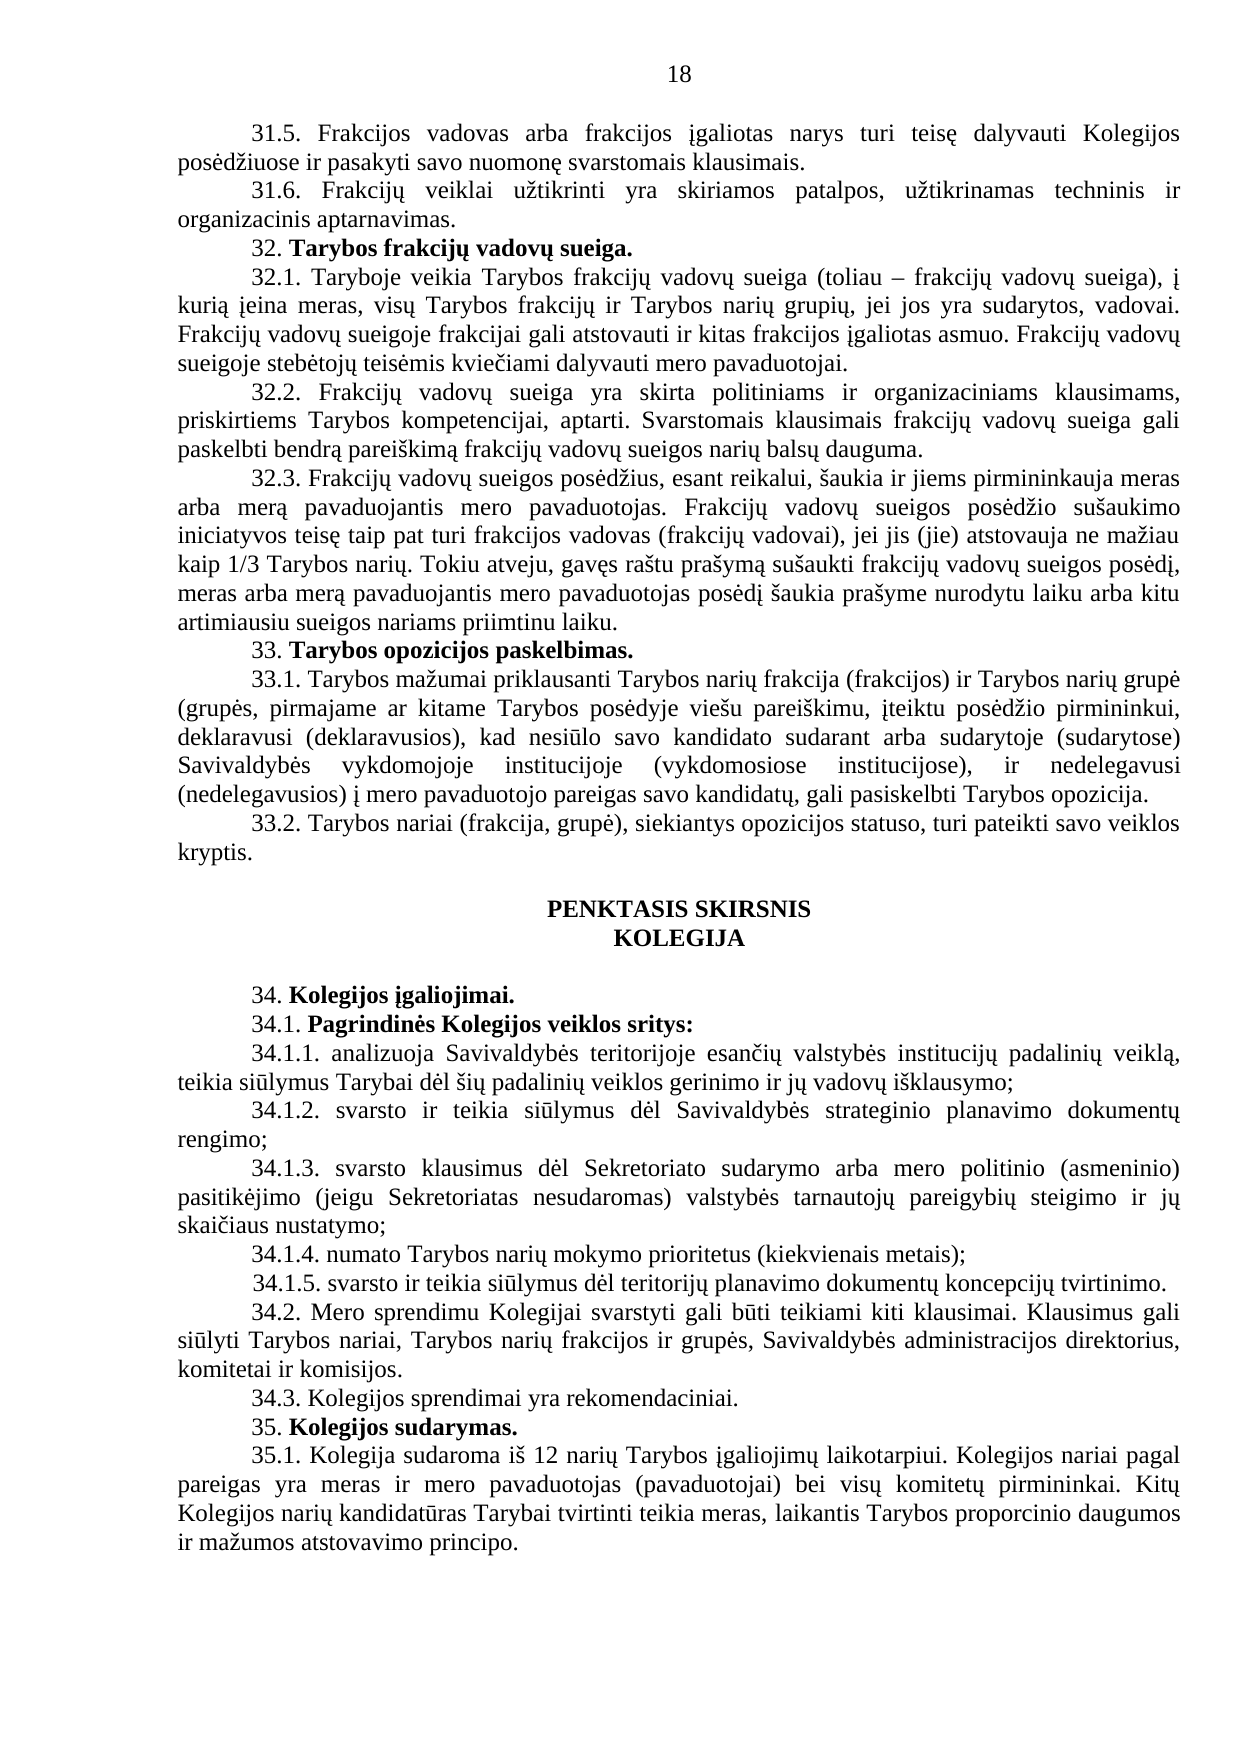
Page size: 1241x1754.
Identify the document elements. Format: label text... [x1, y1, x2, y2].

text 32.1. Taryboje veikia Tarybos frakcijų vadovų sueiga (toliau – frakcijų vadovų sueiga), į kurią įeina meras, visų Tarybos frakcijų ir Tarybos narių grupių, jei jos yra sudarytos, vadovai. Frakcijų vadovų sueigoje frakcijai gali atstovauti ir kitas frakcijos įgaliotas asmuo. Frakcijų vadovų sueigoje stebėtojų teisėmis kviečiami dalyvauti mero pavaduotojai. [177, 262, 1181, 377]
text 35. Kolegijos sudarymas. [177, 1412, 1181, 1441]
text 33.2. Tarybos nariai (frakcija, grupė), siekiantys opozicijos statuso, turi pateikti savo veiklos kryptis. [177, 808, 1181, 866]
text 32. Tarybos frakcijų vadovų sueiga. [177, 233, 1181, 262]
text 34.1.2. svarsto ir teikia siūlymus dėl Savivaldybės strateginio planavimo dokumentų rengimo; [177, 1096, 1181, 1153]
text 32.2. Frakcijų vadovų sueiga yra skirta politiniams ir organizaciniams klausimams, priskirtiems Tarybos kompetencijai, aptarti. Svarstomais klausimais frakcijų vadovų sueiga gali paskelbti bendrą pareiškimą frakcijų vadovų sueigos narių balsų dauguma. [177, 377, 1181, 463]
text 34.1.3. svarsto klausimus dėl Sekretoriato sudarymo arba mero politinio (asmeninio) pasitikėjimo (jeigu Sekretoriatas nesudaromas) valstybės tarnautojų pareigybių steigimo ir jų skaičiaus nustatymo; [177, 1153, 1181, 1239]
text 31.5. Frakcijos vadovas arba frakcijos įgaliotas narys turi teisę dalyvauti Kolegijos posėdžiuose ir pasakyti savo nuomonę svarstomais klausimais. [177, 118, 1181, 176]
text 32.3. Frakcijų vadovų sueigos posėdžius, esant reikalui, šaukia ir jiems pirmininkauja meras arba merą pavaduojantis mero pavaduotojas. Frakcijų vadovų sueigos posėdžio sušaukimo iniciatyvos teisę taip pat turi frakcijos vadovas (frakcijų vadovai), jei jis (jie) atstovauja ne mažiau kaip 1/3 Tarybos narių. Tokiu atveju, gavęs raštu prašymą sušaukti frakcijų vadovų sueigos posėdį, meras arba merą pavaduojantis mero pavaduotojas posėdį šaukia prašyme nurodytu laiku arba kitu artimiausiu sueigos nariams priimtinu laiku. [177, 463, 1181, 636]
text 34.3. Kolegijos sprendimai yra rekomendaciniai. [177, 1383, 1181, 1412]
text 33.1. Tarybos mažumai priklausanti Tarybos narių frakcija (frakcijos) ir Tarybos narių grupė (grupės, pirmajame ar kitame Tarybos posėdyje viešu pareiškimu, įteiktu posėdžio pirmininkui, deklaravusi (deklaravusios), kad nesiūlo savo kandidato sudarant arba sudarytoje (sudarytose) Savivaldybės vykdomojoje institucijoje (vykdomosiose institucijose), ir nedelegavusi (nedelegavusios) į mero pavaduotojo pareigas savo kandidatų, gali pasiskelbti Tarybos opozicija. [177, 664, 1181, 808]
text 34.1.4. numato Tarybos narių mokymo prioritetus (kiekvienais metais); [177, 1239, 1181, 1268]
text KOLEGIJA [177, 923, 1181, 952]
text 34.1.5. svarsto ir teikia siūlymus dėl teritorijų planavimo dokumentų koncepcijų tvirtinimo. [177, 1268, 1181, 1297]
text 33. Tarybos opozicijos paskelbimas. [177, 636, 1181, 664]
text 31.6. Frakcijų veiklai užtikrinti yra skiriamos patalpos, užtikrinamas techninis ir organizacinis aptarnavimas. [177, 176, 1181, 233]
text 34.2. Mero sprendimu Kolegijai svarstyti gali būti teikiami kiti klausimai. Klausimus gali siūlyti Tarybos nariai, Tarybos narių frakcijos ir grupės, Savivaldybės administracijos direktorius, komitetai ir komisijos. [177, 1297, 1181, 1383]
text 34. Kolegijos įgaliojimai. [177, 981, 1181, 1009]
text PENKTASIS SKIRSNIS [177, 894, 1181, 923]
text 35.1. Kolegija sudaroma iš 12 narių Tarybos įgaliojimų laikotarpiui. Kolegijos nariai pagal pareigas yra meras ir mero pavaduotojas (pavaduotojai) bei visų komitetų pirmininkai. Kitų Kolegijos narių kandidatūras Tarybai tvirtinti teikia meras, laikantis Tarybos proporcinio daugumos ir mažumos atstovavimo principo. [177, 1441, 1181, 1556]
text 34.1. Pagrindinės Kolegijos veiklos sritys: [177, 1009, 1181, 1038]
text 34.1.1. analizuoja Savivaldybės teritorijoje esančių valstybės institucijų padalinių veiklą, teikia siūlymus Tarybai dėl šių padalinių veiklos gerinimo ir jų vadovų išklausymo; [177, 1038, 1181, 1096]
